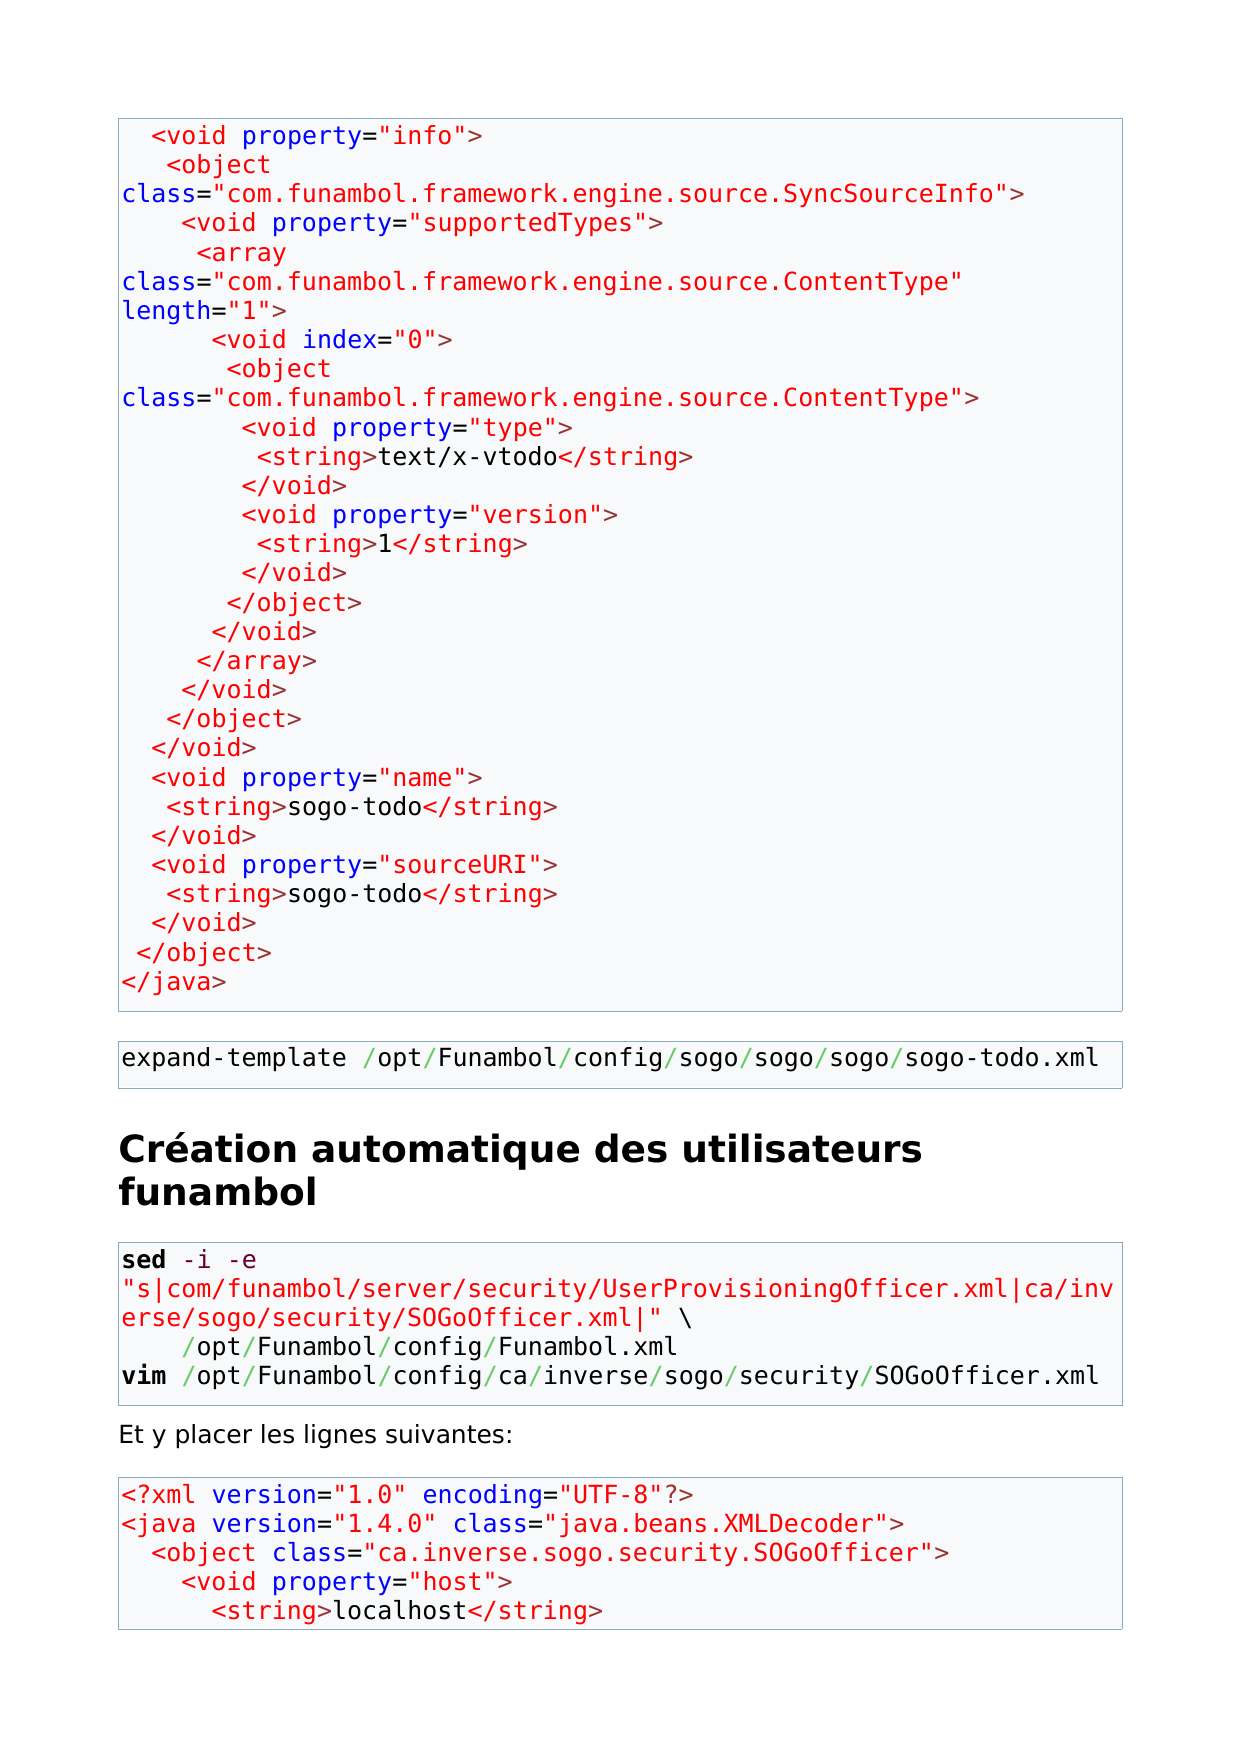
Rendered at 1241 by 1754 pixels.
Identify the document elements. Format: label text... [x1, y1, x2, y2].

table_header <?xml version="1.0" encoding="UTF-8"?> <java version="1.4.0" class="java.beans.XMLDecoder"> <object class="ca.inverse.sogo.security.SOGoOfficer"> <void property="host"> <string>localhost</string> [119, 1478, 1122, 1628]
text Et y placer les lignes suivantes: [118, 1420, 1122, 1449]
table_header sed -i -e "s|com/funambol/server/security/UserProvisioningOfficer.xml|ca/inverse/sogo/security/SOGoOfficer.xml|" \ /opt/Funambol/config/Funambol.xml vim /opt/Funambol/config/ca/inverse/sogo/security/SOGoOfficer.xml [119, 1243, 1122, 1405]
subtitle Création automatique des utilisateurs funambol [118, 1127, 1122, 1214]
table_header expand-template /opt/Funambol/config/sogo/sogo/sogo/sogo-todo.xml [119, 1042, 1122, 1087]
table_header <void property="info"> <object class="com.funambol.framework.engine.source.SyncSourceInfo"> <void property="supportedTypes"> <array class="com.funambol.framework.engine.source.ContentType" length="1"> <void index="0"> <object class="com.funambol.framework.engine.source.ContentType"> <void property="type"> <string>text/x-vtodo</string> </void> <void property="version"> <string>1</string> </void> </object> </void> </array> </void> </object> </void> <void property="name"> <string>sogo-todo</string> </void> <void property="sourceURI"> <string>sogo-todo</string> </void> </object> </java> [119, 119, 1122, 1011]
